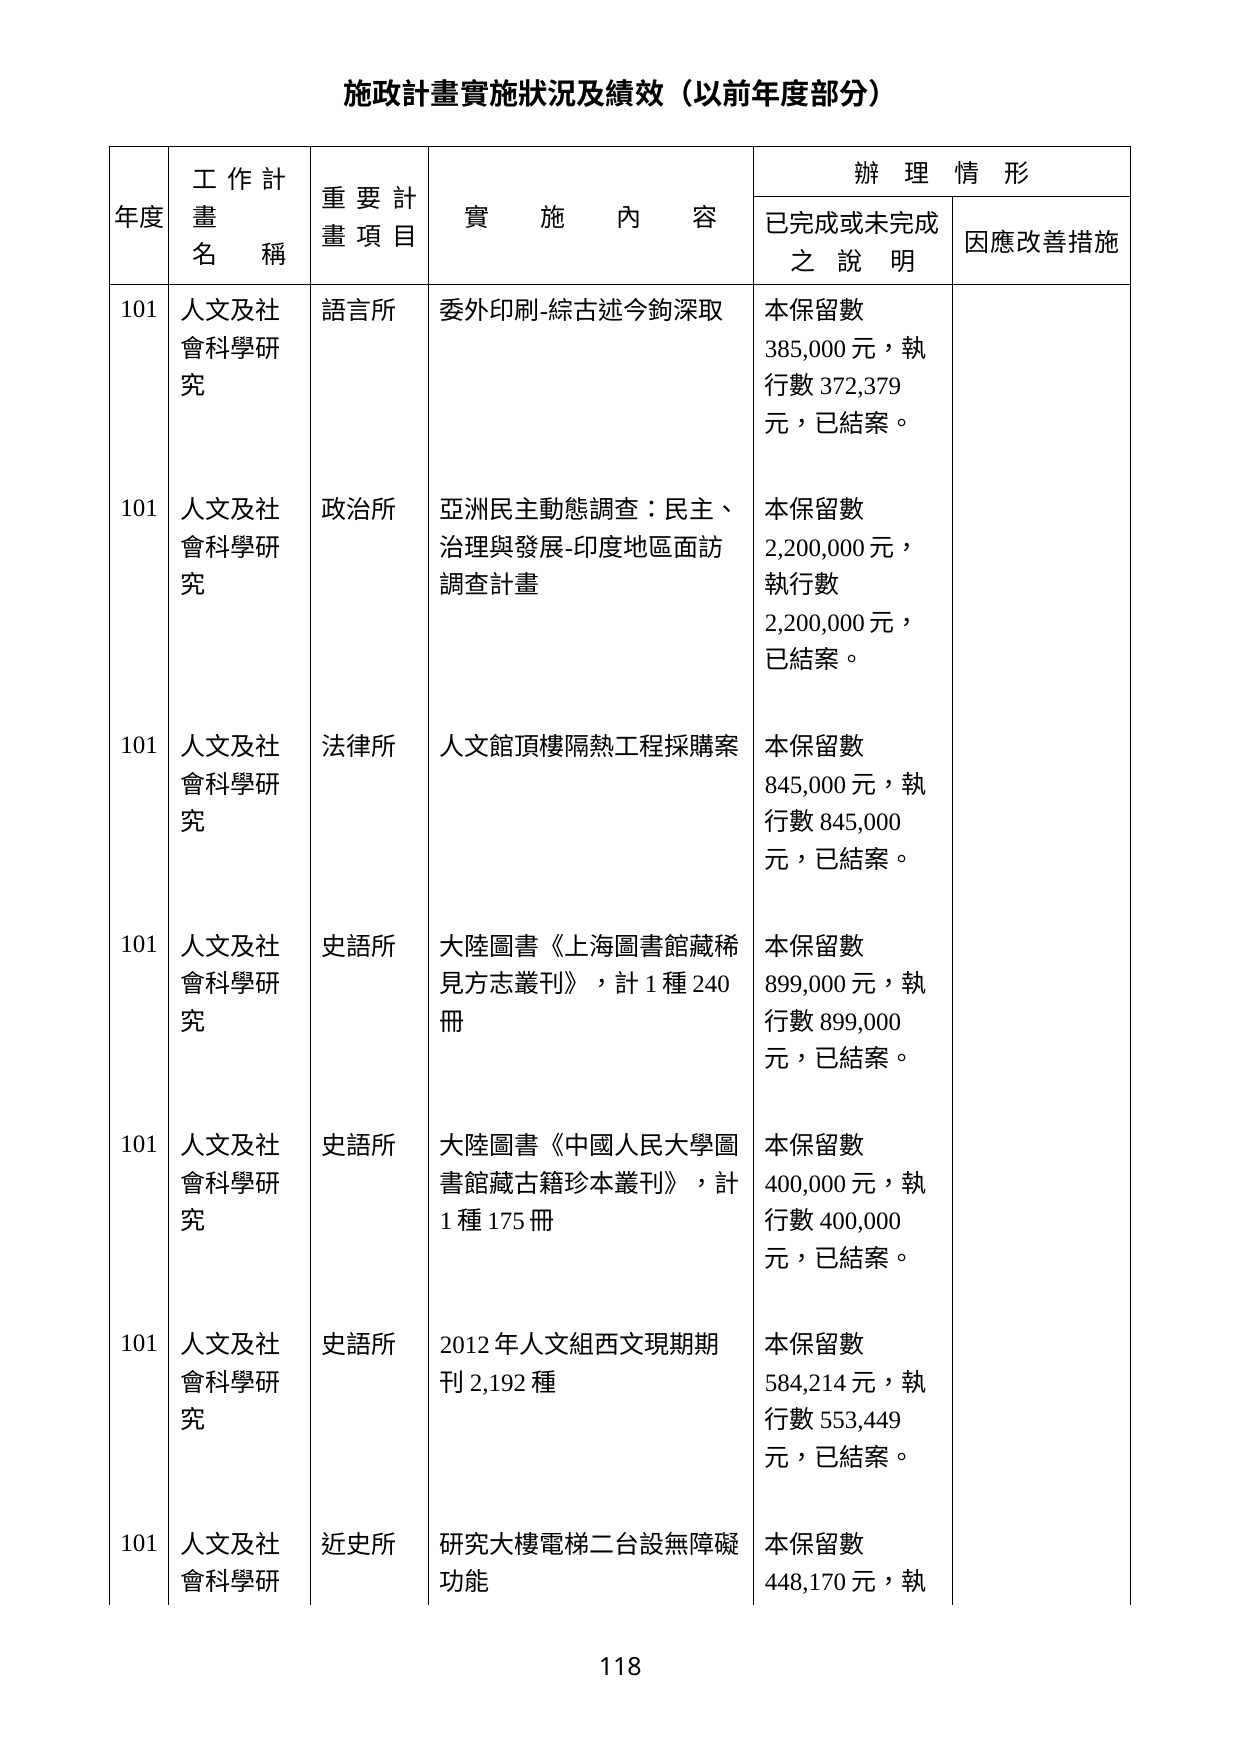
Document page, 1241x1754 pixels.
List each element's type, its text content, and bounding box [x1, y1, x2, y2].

table_cell 委外印刷-綜古述今鉤深取 [429, 285, 753, 483]
table_cell 本保留數845,000元，執行數845,000元，已結案。 [754, 720, 952, 920]
table_cell 本保留數385,000元，執行數372,379元，已結案。 [754, 285, 952, 483]
table_header 重要計畫項目 [311, 147, 428, 284]
table_cell 大陸圖書《中國人民大學圖書館藏古籍珍本叢刊》，計1種175冊 [429, 1119, 753, 1318]
table_header 辦理情形 [754, 147, 1130, 196]
table_cell 101 [110, 920, 168, 1119]
table_cell 101 [110, 285, 168, 483]
table_cell 人文館頂樓隔熱工程採購案 [429, 720, 753, 920]
table_cell 人文及社會科學研究 [169, 720, 310, 920]
table_cell [953, 920, 1130, 1119]
table_cell 人文及社會科學研究 [169, 1319, 310, 1518]
table_header 實施內容 [429, 147, 753, 284]
table_cell 101 [110, 484, 168, 720]
table_cell 101 [110, 1119, 168, 1318]
table_cell 本保留數584,214元，執行數553,449元，已結案。 [754, 1319, 952, 1518]
table_cell 人文及社會科學研 [169, 1518, 310, 1605]
table_cell 人文及社會科學研究 [169, 920, 310, 1119]
table_header 工作計畫 名稱 [169, 147, 310, 284]
table_cell 史語所 [311, 920, 428, 1119]
table_cell 因應改善措施 [953, 197, 1130, 284]
table_cell 101 [110, 1319, 168, 1518]
table_cell 本保留數448,170元，執 [754, 1518, 952, 1605]
table_cell 近史所 [311, 1518, 428, 1605]
table_cell [953, 484, 1130, 720]
table_cell 本保留數899,000元，執行數899,000元，已結案。 [754, 920, 952, 1119]
table_cell 已完成或未完成 之 說 明 [754, 197, 952, 284]
table_cell [953, 285, 1130, 483]
table_cell 史語所 [311, 1119, 428, 1318]
table_cell 本保留數400,000元，執行數400,000元，已結案。 [754, 1119, 952, 1318]
table_cell 研究大樓電梯二台設無障礙功能 [429, 1518, 753, 1605]
table_cell 政治所 [311, 484, 428, 720]
table_cell 大陸圖書《上海圖書館藏稀見方志叢刊》，計1種240冊 [429, 920, 753, 1119]
table_cell 2012年人文組西文現期期刊2,192種 [429, 1319, 753, 1518]
table_cell 101 [110, 1518, 168, 1605]
table_cell [953, 1319, 1130, 1518]
table_cell 亞洲民主動態調查：民主、治理與發展-印度地區面訪調查計畫 [429, 484, 753, 720]
table_cell 本保留數2,200,000元，執行數2,200,000元，已結案。 [754, 484, 952, 720]
table_cell 101 [110, 720, 168, 920]
table_cell 人文及社會科學研究 [169, 1119, 310, 1318]
table_cell 法律所 [311, 720, 428, 920]
table_header 年度 [110, 147, 168, 284]
table_cell [953, 720, 1130, 920]
table_cell [953, 1518, 1130, 1605]
table_cell 語言所 [311, 285, 428, 483]
table_cell 人文及社會科學研究 [169, 285, 310, 483]
table_cell 人文及社會科學研究 [169, 484, 310, 720]
table_cell 史語所 [311, 1319, 428, 1518]
table_cell [953, 1119, 1130, 1318]
